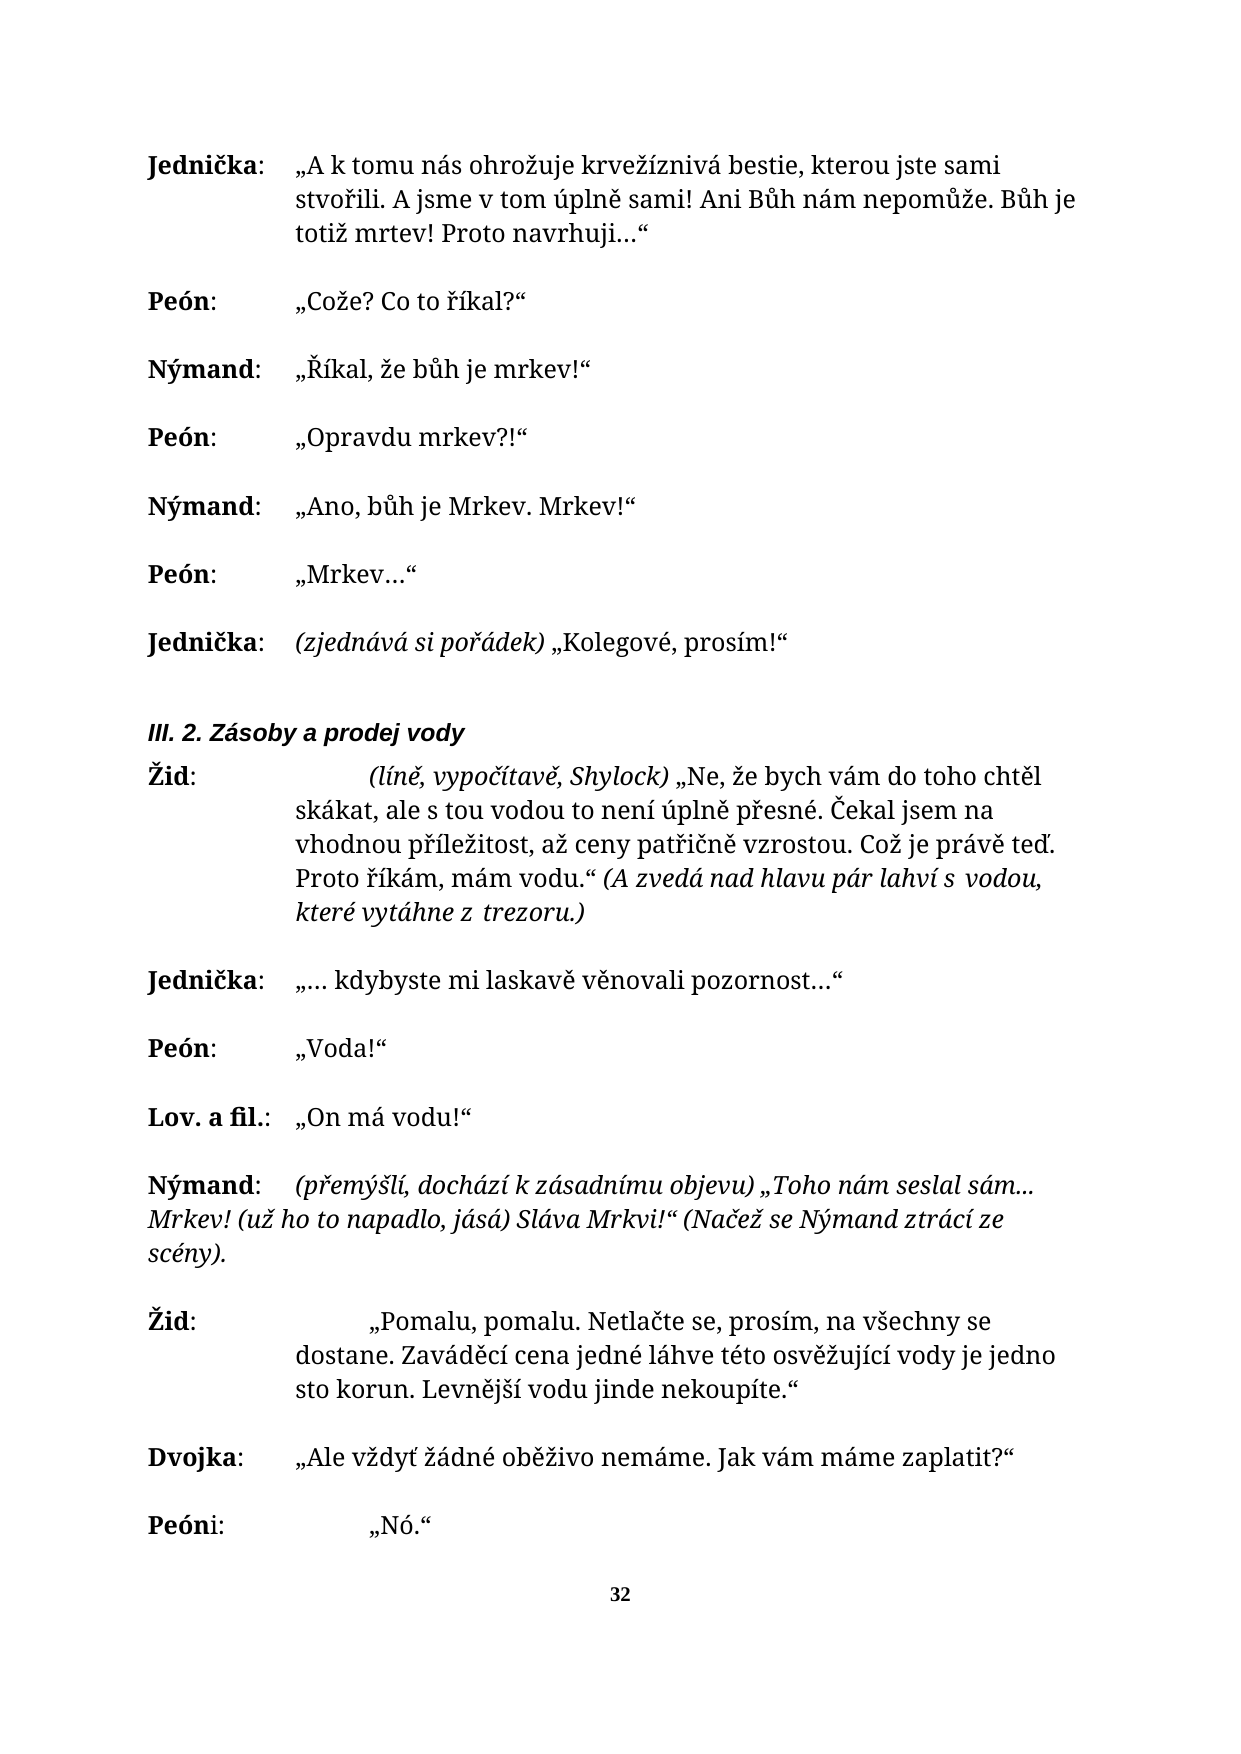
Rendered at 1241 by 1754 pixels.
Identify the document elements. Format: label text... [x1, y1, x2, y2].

text Dvojka: „Ale vždyť žádné oběživo nemáme. Jak vám máme zaplatit?“ [148, 1440, 1093, 1474]
text Jednička: (zjednává si pořádek) „Kolegové, prosím!“ [148, 624, 1093, 658]
text Nýmand: (přemýšlí, dochází k zásadnímu objevu) „Toho nám seslal sám... Mrkev! (už ho to napadlo, jásá) Sláva Mrkvi!“ (Načež se Nýmand ztrácí ze scény). [148, 1167, 1093, 1269]
text Peón: „Mrkev…“ [148, 556, 1093, 590]
text Peóni: „Nó.“ [148, 1508, 1093, 1542]
text Peón: „Opravdu mrkev?!“ [148, 420, 1093, 454]
text Žid: „Pomalu, pomalu. Netlačte se, prosím, na všechny se dostane. Zaváděcí cena jedné láhve této osvěžující vody je jedno sto korun. Levnější vodu jinde nekoupíte.“ [148, 1304, 1093, 1406]
text Jednička: „A k tomu nás ohrožuje krvežíznivá bestie, kterou jste sami stvořili. A jsme v tom úplně sami! Ani Bůh nám nepomůže. Bůh je totiž mrtev! Proto navrhuji…“ [148, 148, 1093, 250]
subtitle III. 2. Zásoby a prodej vody [148, 718, 1093, 746]
text Peón: „Voda!“ [148, 1031, 1093, 1065]
text Nýmand: „Říkal, že bůh je mrkev!“ [148, 352, 1093, 386]
text Lov. a fil.: „On má vodu!“ [148, 1099, 1093, 1133]
text Jednička: „… kdybyste mi laskavě věnovali pozornost…“ [148, 963, 1093, 997]
text Peón: „Cože? Co to říkal?“ [148, 284, 1093, 318]
text Nýmand: „Ano, bůh je Mrkev. Mrkev!“ [148, 488, 1093, 522]
text Žid: (líně, vypočítavě, Shylock) „Ne, že bych vám do toho chtěl skákat, ale s tou vodou to není úplně přesné. Čekal jsem na vhodnou příležitost, až ceny patřičně vzrostou. Což je právě teď. Proto říkám, mám vodu.“ (A zvedá nad hlavu pár lahví s vodou, které vytáhne z trezoru.) [148, 759, 1093, 929]
